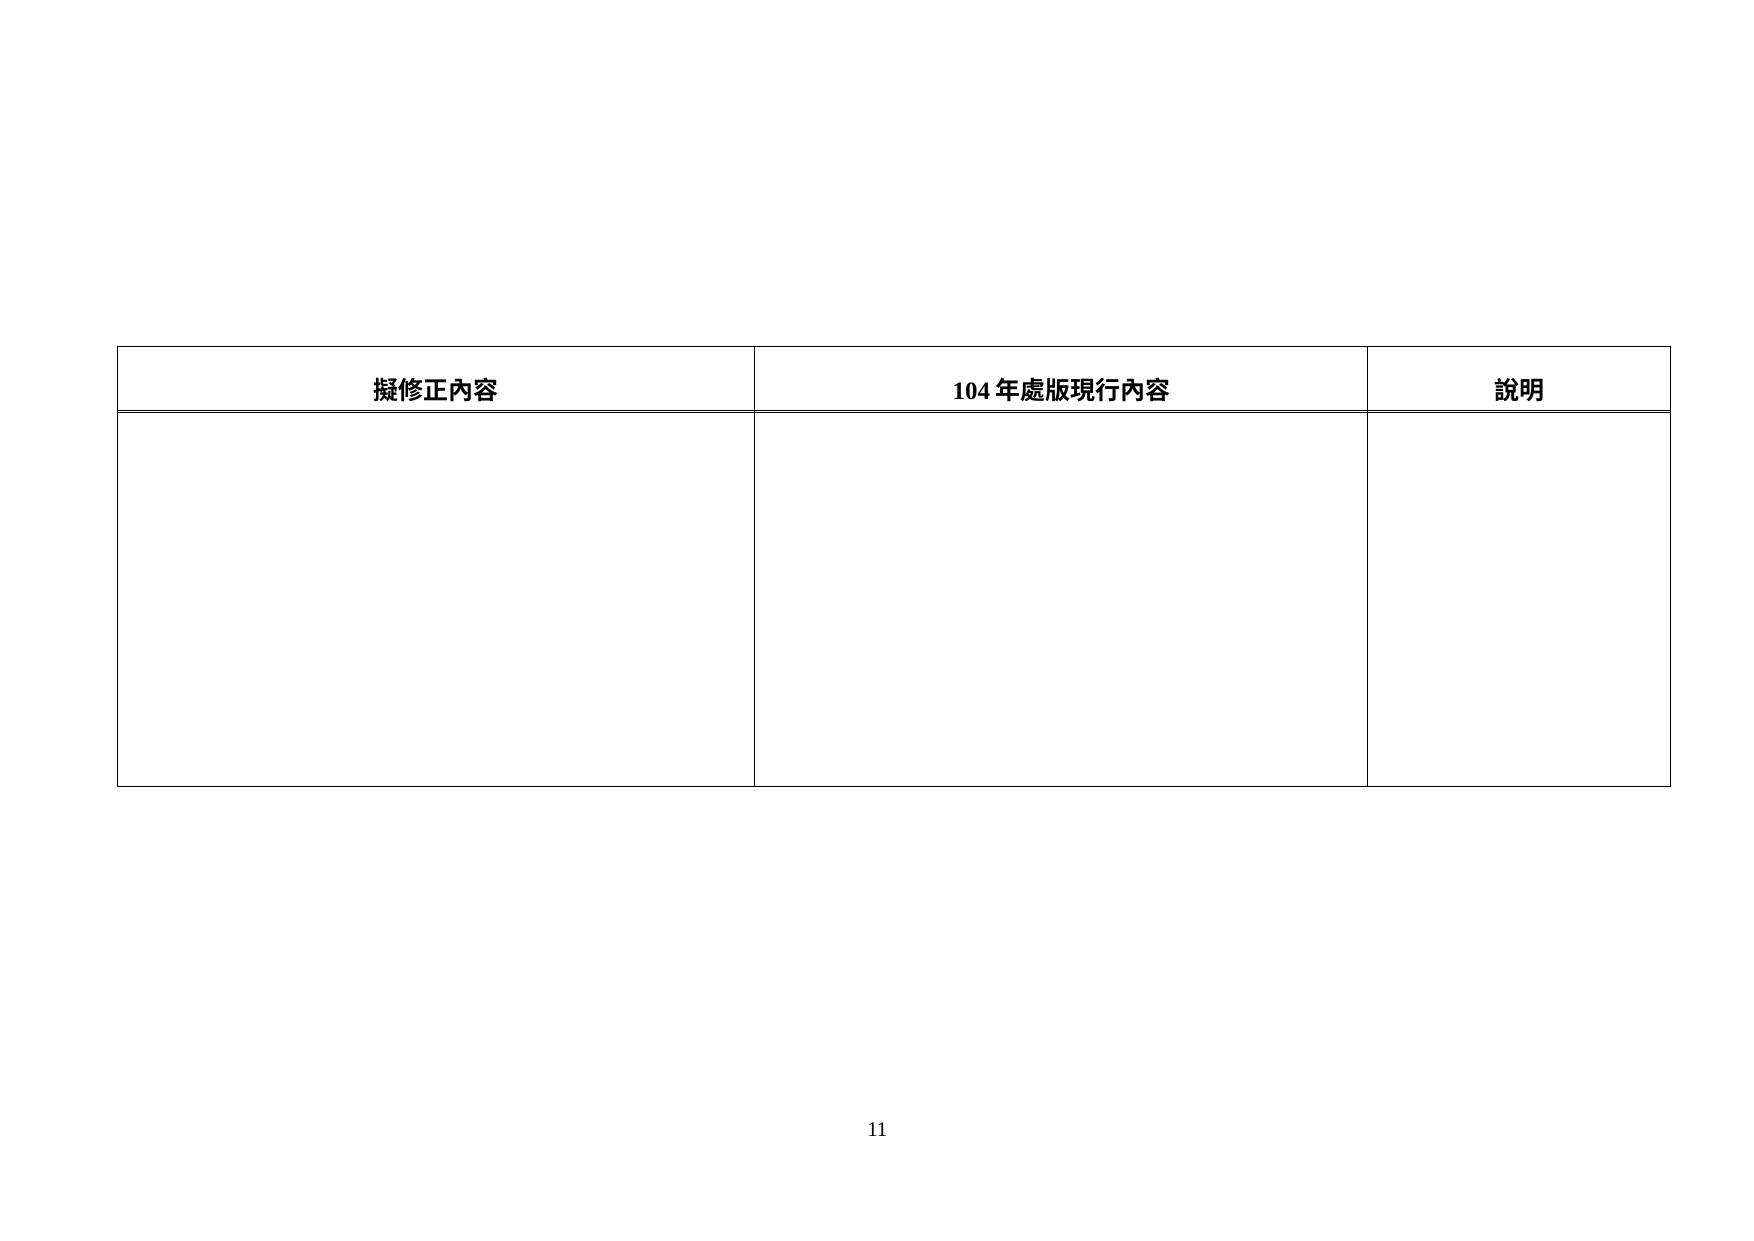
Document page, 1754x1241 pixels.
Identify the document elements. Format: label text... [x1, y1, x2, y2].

table_cell [1368, 413, 1670, 786]
table_cell [118, 413, 754, 786]
table_header 說明 [1368, 347, 1670, 409]
table_header 104年處版現行內容 [755, 347, 1367, 409]
table_cell [755, 413, 1367, 786]
table_header 擬修正內容 [118, 347, 754, 409]
